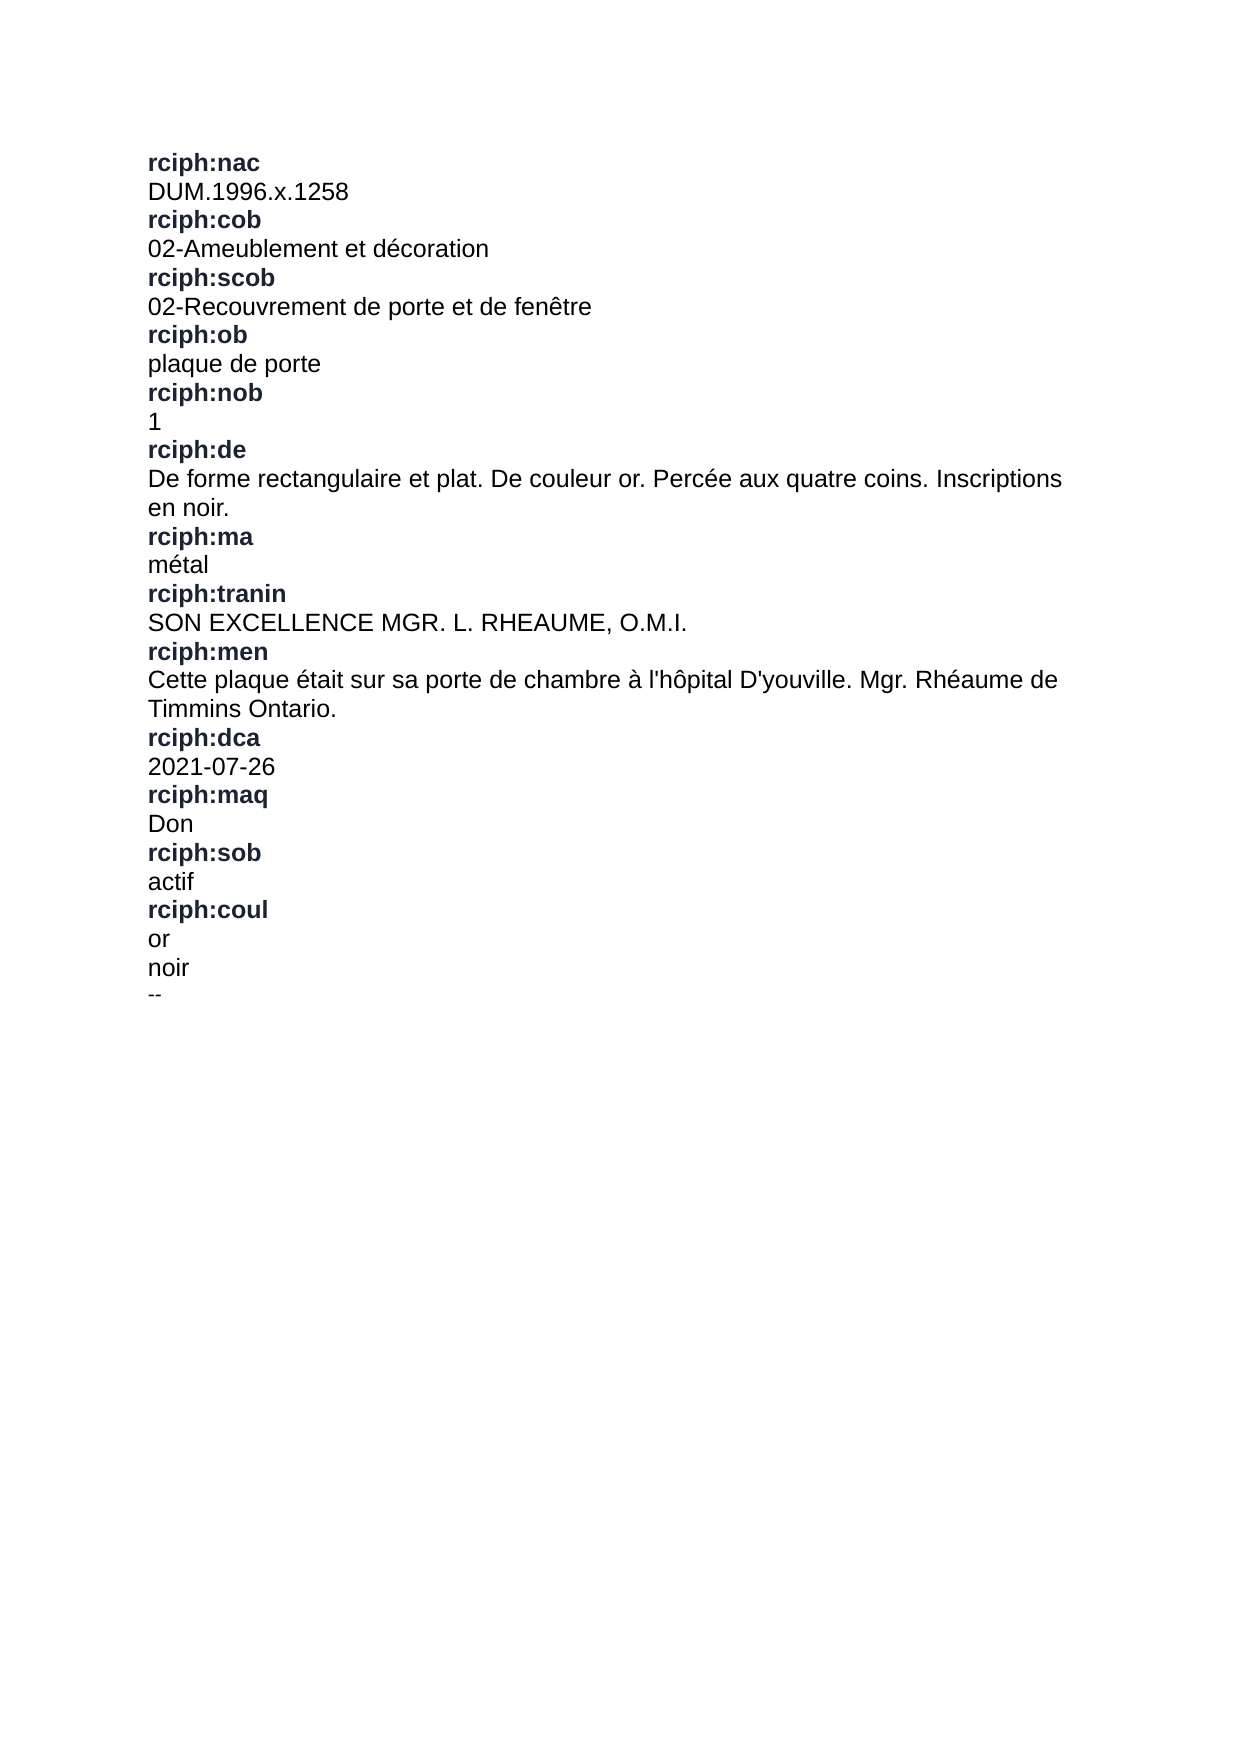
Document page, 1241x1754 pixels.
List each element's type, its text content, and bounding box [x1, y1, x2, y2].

text rciph:nob [148, 378, 1092, 406]
text noir [148, 953, 1092, 981]
text rciph:scob [148, 263, 1092, 291]
text De forme rectangulaire et plat. De couleur or. Percée aux quatre coins. Inscriptions en noir. [148, 464, 1092, 521]
text rciph:maq [148, 780, 1092, 809]
text 02-Ameublement et décoration [148, 234, 1092, 263]
text 1 [148, 406, 1092, 435]
text SON EXCELLENCE MGR. L. RHEAUME, O.M.I. [148, 608, 1092, 636]
text 2021-07-26 [148, 751, 1092, 780]
text rciph:ma [148, 521, 1092, 550]
text rciph:ob [148, 320, 1092, 349]
text -- [148, 981, 1092, 1005]
text actif [148, 866, 1092, 895]
text rciph:tranin [148, 579, 1092, 608]
text métal [148, 550, 1092, 579]
text Don [148, 809, 1092, 838]
text rciph:dca [148, 723, 1092, 751]
text rciph:coul [148, 895, 1092, 924]
text DUM.1996.x.1258 [148, 176, 1092, 205]
text rciph:nac [148, 148, 1092, 176]
text rciph:sob [148, 838, 1092, 866]
text rciph:men [148, 636, 1092, 665]
text rciph:cob [148, 205, 1092, 234]
text rciph:de [148, 435, 1092, 464]
text or [148, 924, 1092, 953]
text plaque de porte [148, 349, 1092, 378]
text 02-Recouvrement de porte et de fenêtre [148, 291, 1092, 320]
text Cette plaque était sur sa porte de chambre à l'hôpital D'youville. Mgr. Rhéaume de Timmins Ontario. [148, 665, 1092, 723]
